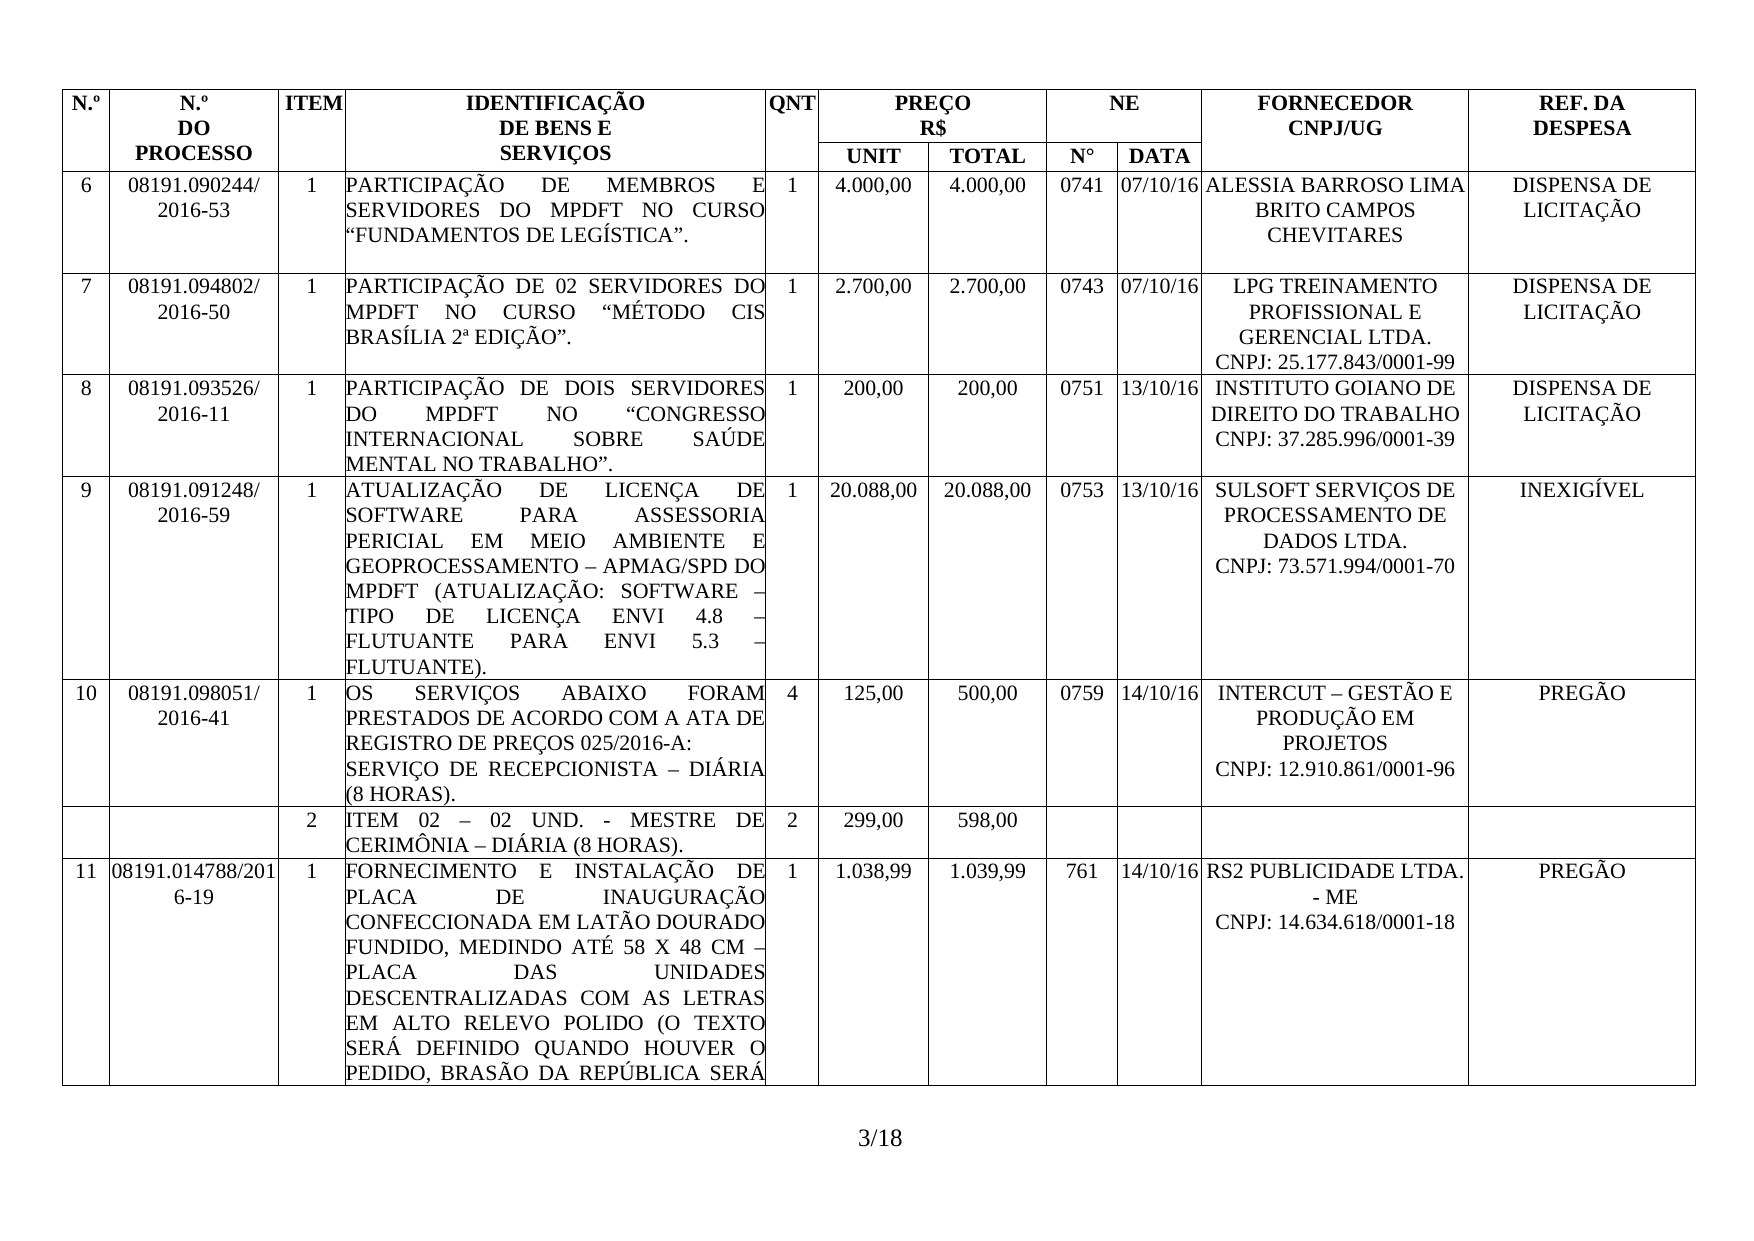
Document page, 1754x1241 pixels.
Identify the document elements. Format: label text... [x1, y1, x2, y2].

table_header REF. DA DESPESA [1469, 90, 1695, 171]
table_header QNT [766, 90, 818, 171]
table_header ITEM [279, 90, 345, 171]
table_cell 14/10/16 [1118, 859, 1201, 1085]
table_cell [63, 807, 109, 857]
table_cell 1 [766, 859, 818, 1085]
table_cell ALESSIA BARROSO LIMA BRITO CAMPOS CHEVITARES [1202, 172, 1468, 272]
table_cell 500,00 [929, 680, 1046, 806]
table_cell 1 [279, 859, 345, 1085]
table_cell 4 [766, 680, 818, 806]
table_cell [1047, 807, 1117, 857]
table_cell 1 [766, 274, 818, 374]
table_header NE [1047, 90, 1201, 142]
table_cell 6 [63, 172, 109, 272]
table_cell PREGÃO [1469, 859, 1695, 1085]
table_cell 2.700,00 [929, 274, 1046, 374]
table_cell PREGÃO [1469, 680, 1695, 806]
table_cell INEXIGÍVEL [1469, 477, 1695, 679]
table_cell 200,00 [819, 375, 928, 476]
table_cell 07/10/16 [1118, 172, 1201, 272]
table_cell [1469, 807, 1695, 857]
table_cell 200,00 [929, 375, 1046, 476]
table_header PREÇO R$ [819, 90, 1046, 142]
table_cell DISPENSA DE LICITAÇÃO [1469, 375, 1695, 476]
table_cell 08191.091248/ 2016-59 [110, 477, 278, 679]
table_cell 0759 [1047, 680, 1117, 806]
table_cell PARTICIPAÇÃO DE DOIS SERVIDORES DO MPDFT NO “CONGRESSO INTERNACIONAL SOBRE SAÚDE MENTAL NO TRABALHO”. [346, 375, 765, 476]
table_cell 11 [63, 859, 109, 1085]
table_cell 0751 [1047, 375, 1117, 476]
table_cell [110, 807, 278, 857]
table_cell 1 [279, 172, 345, 272]
table_cell LPG TREINAMENTO PROFISSIONAL E GERENCIAL LTDA. CNPJ: 25.177.843/0001-99 [1202, 274, 1468, 374]
table_cell 1 [766, 172, 818, 272]
table_cell 0753 [1047, 477, 1117, 679]
table_cell 10 [63, 680, 109, 806]
table_cell 08191.014788/2016-19 [110, 859, 278, 1085]
table_cell ITEM 02 – 02 UND. - MESTRE DE CERIMÔNIA – DIÁRIA (8 HORAS). [346, 807, 765, 857]
table_cell DATA [1118, 143, 1201, 171]
table_cell 0743 [1047, 274, 1117, 374]
table_cell [1118, 807, 1201, 857]
table_cell UNIT [819, 143, 928, 171]
table_cell 125,00 [819, 680, 928, 806]
table_cell 1 [766, 477, 818, 679]
table_header N.º DO PROCESSO [110, 90, 278, 171]
table_header FORNECEDOR CNPJ/UG [1202, 90, 1468, 171]
table_cell INSTITUTO GOIANO DE DIREITO DO TRABALHO CNPJ: 37.285.996/0001-39 [1202, 375, 1468, 476]
table_cell [1202, 807, 1468, 857]
table_cell 598,00 [929, 807, 1046, 857]
table_cell 20.088,00 [929, 477, 1046, 679]
table_cell 1.039,99 [929, 859, 1046, 1085]
table_header N.º [63, 90, 109, 171]
table_cell 14/10/16 [1118, 680, 1201, 806]
table_cell OS SERVIÇOS ABAIXO FORAM PRESTADOS DE ACORDO COM A ATA DE REGISTRO DE PREÇOS 025/2016-A: SERVIÇO DE RECEPCIONISTA – DIÁRIA (8 HORAS). [346, 680, 765, 806]
table_cell PARTICIPAÇÃO DE 02 SERVIDORES DO MPDFT NO CURSO “MÉTODO CIS BRASÍLIA 2ª EDIÇÃO”. [346, 274, 765, 374]
table_cell 2 [766, 807, 818, 857]
table_cell N° [1047, 143, 1117, 171]
table_cell 1.038,99 [819, 859, 928, 1085]
table_cell 299,00 [819, 807, 928, 857]
table_cell 761 [1047, 859, 1117, 1085]
table_cell 1 [279, 680, 345, 806]
table_cell TOTAL [929, 143, 1046, 171]
table_cell 7 [63, 274, 109, 374]
table_cell 07/10/16 [1118, 274, 1201, 374]
table_cell 9 [63, 477, 109, 679]
table_cell SULSOFT SERVIÇOS DE PROCESSAMENTO DE DADOS LTDA. CNPJ: 73.571.994/0001-70 [1202, 477, 1468, 679]
table_cell 08191.093526/ 2016-11 [110, 375, 278, 476]
table_cell 1 [279, 375, 345, 476]
table_cell 1 [766, 375, 818, 476]
table_cell 4.000,00 [929, 172, 1046, 272]
table_cell 08191.098051/ 2016-41 [110, 680, 278, 806]
table_cell 2 [279, 807, 345, 857]
table_cell ATUALIZAÇÃO DE LICENÇA DE SOFTWARE PARA ASSESSORIA PERICIAL EM MEIO AMBIENTE E GEOPROCESSAMENTO – APMAG/SPD DO MPDFT (ATUALIZAÇÃO: SOFTWARE – TIPO DE LICENÇA ENVI 4.8 – FLUTUANTE PARA ENVI 5.3 – FLUTUANTE). [346, 477, 765, 679]
table_header IDENTIFICAÇÃO DE BENS E SERVIÇOS [346, 90, 765, 171]
table_cell 13/10/16 [1118, 477, 1201, 679]
table_cell 08191.094802/ 2016-50 [110, 274, 278, 374]
table_cell 4.000,00 [819, 172, 928, 272]
table_cell 0741 [1047, 172, 1117, 272]
table_cell 20.088,00 [819, 477, 928, 679]
table_cell 2.700,00 [819, 274, 928, 374]
table_cell 1 [279, 477, 345, 679]
table_cell DISPENSA DE LICITAÇÃO [1469, 274, 1695, 374]
table_cell PARTICIPAÇÃO DE MEMBROS E SERVIDORES DO MPDFT NO CURSO “FUNDAMENTOS DE LEGÍSTICA”. [346, 172, 765, 272]
table_cell 13/10/16 [1118, 375, 1201, 476]
table_cell FORNECIMENTO E INSTALAÇÃO DE PLACA DE INAUGURAÇÃO CONFECCIONADA EM LATÃO DOURADO FUNDIDO, MEDINDO ATÉ 58 X 48 CM – PLACA DAS UNIDADES DESCENTRALIZADAS COM AS LETRAS EM ALTO RELEVO POLIDO (O TEXTO SERÁ DEFINIDO QUANDO HOUVER O PEDIDO, BRASÃO DA REPÚBLICA SERÁ [346, 859, 765, 1085]
table_cell RS2 PUBLICIDADE LTDA. - ME CNPJ: 14.634.618/0001-18 [1202, 859, 1468, 1085]
table_cell INTERCUT – GESTÃO E PRODUÇÃO EM PROJETOS CNPJ: 12.910.861/0001-96 [1202, 680, 1468, 806]
table_cell 8 [63, 375, 109, 476]
table_cell DISPENSA DE LICITAÇÃO [1469, 172, 1695, 272]
table_cell 08191.090244/ 2016-53 [110, 172, 278, 272]
table_cell 1 [279, 274, 345, 374]
